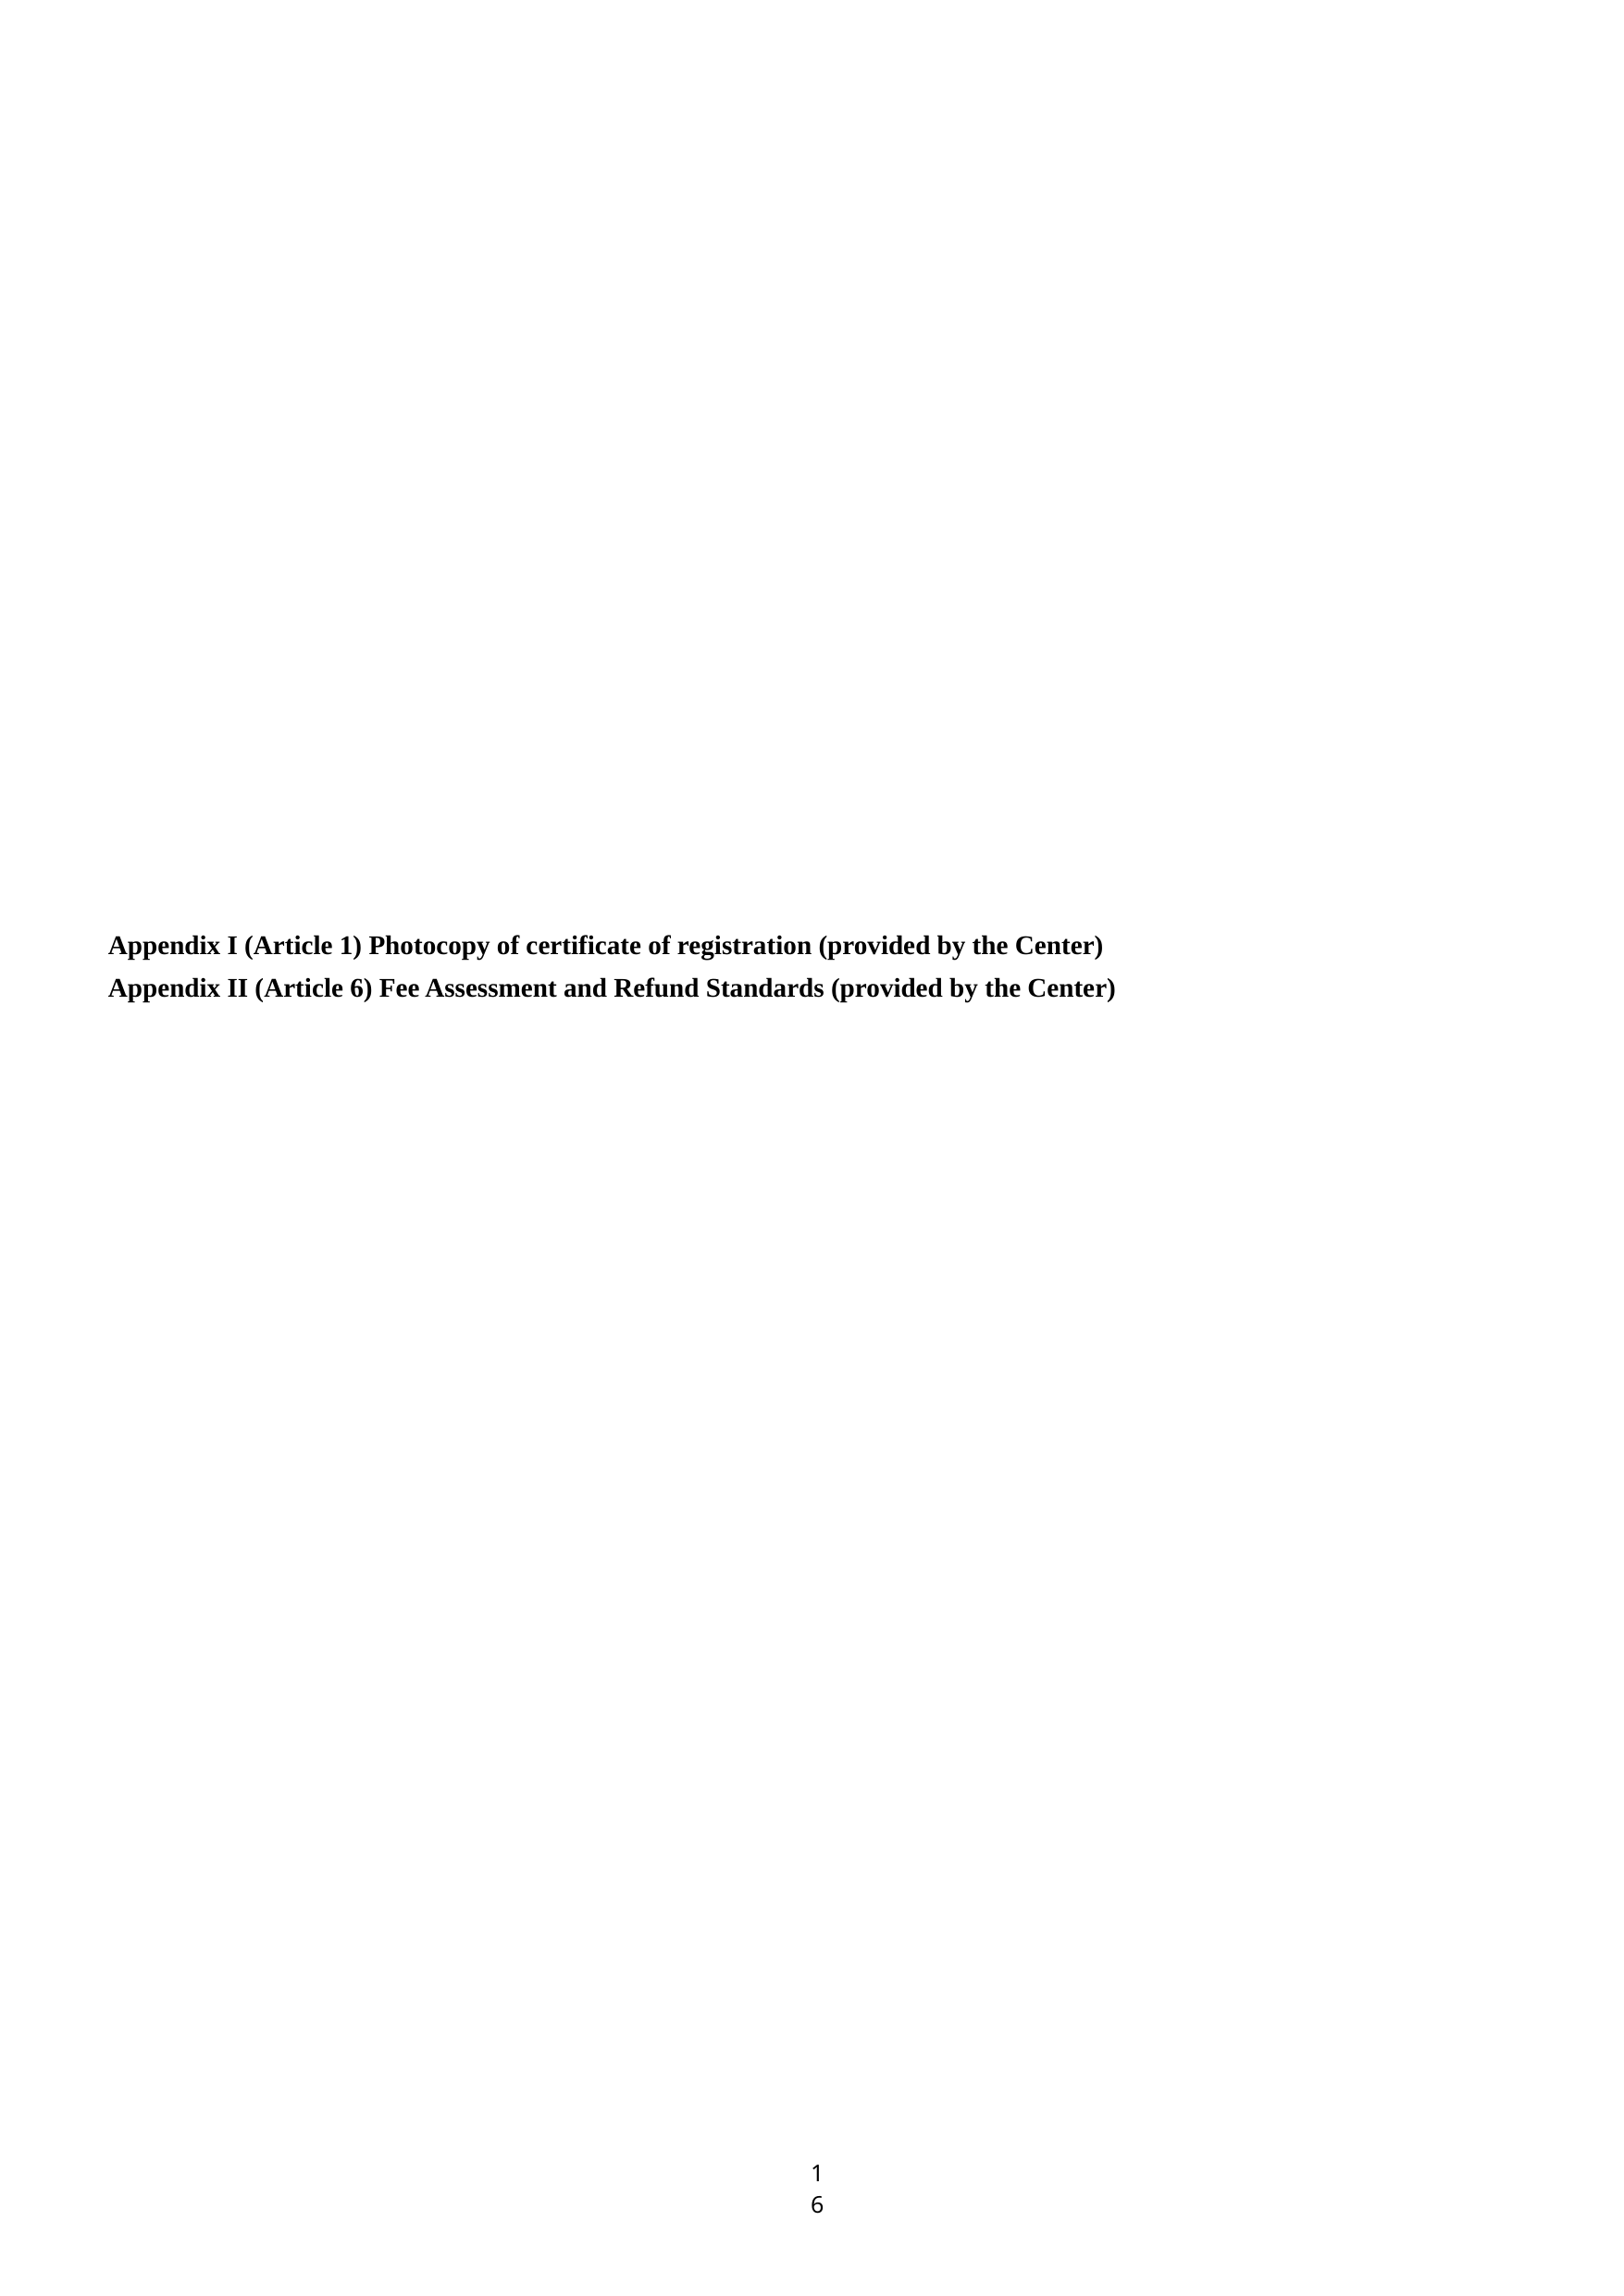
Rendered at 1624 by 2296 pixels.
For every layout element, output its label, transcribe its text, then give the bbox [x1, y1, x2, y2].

text Appendix I (Article 1) Photocopy of certificate of registration (provided by the Center) [108, 920, 1515, 962]
text Appendix II (Article 6) Fee Assessment and Refund Standards (provided by the Center) [108, 962, 1515, 1005]
